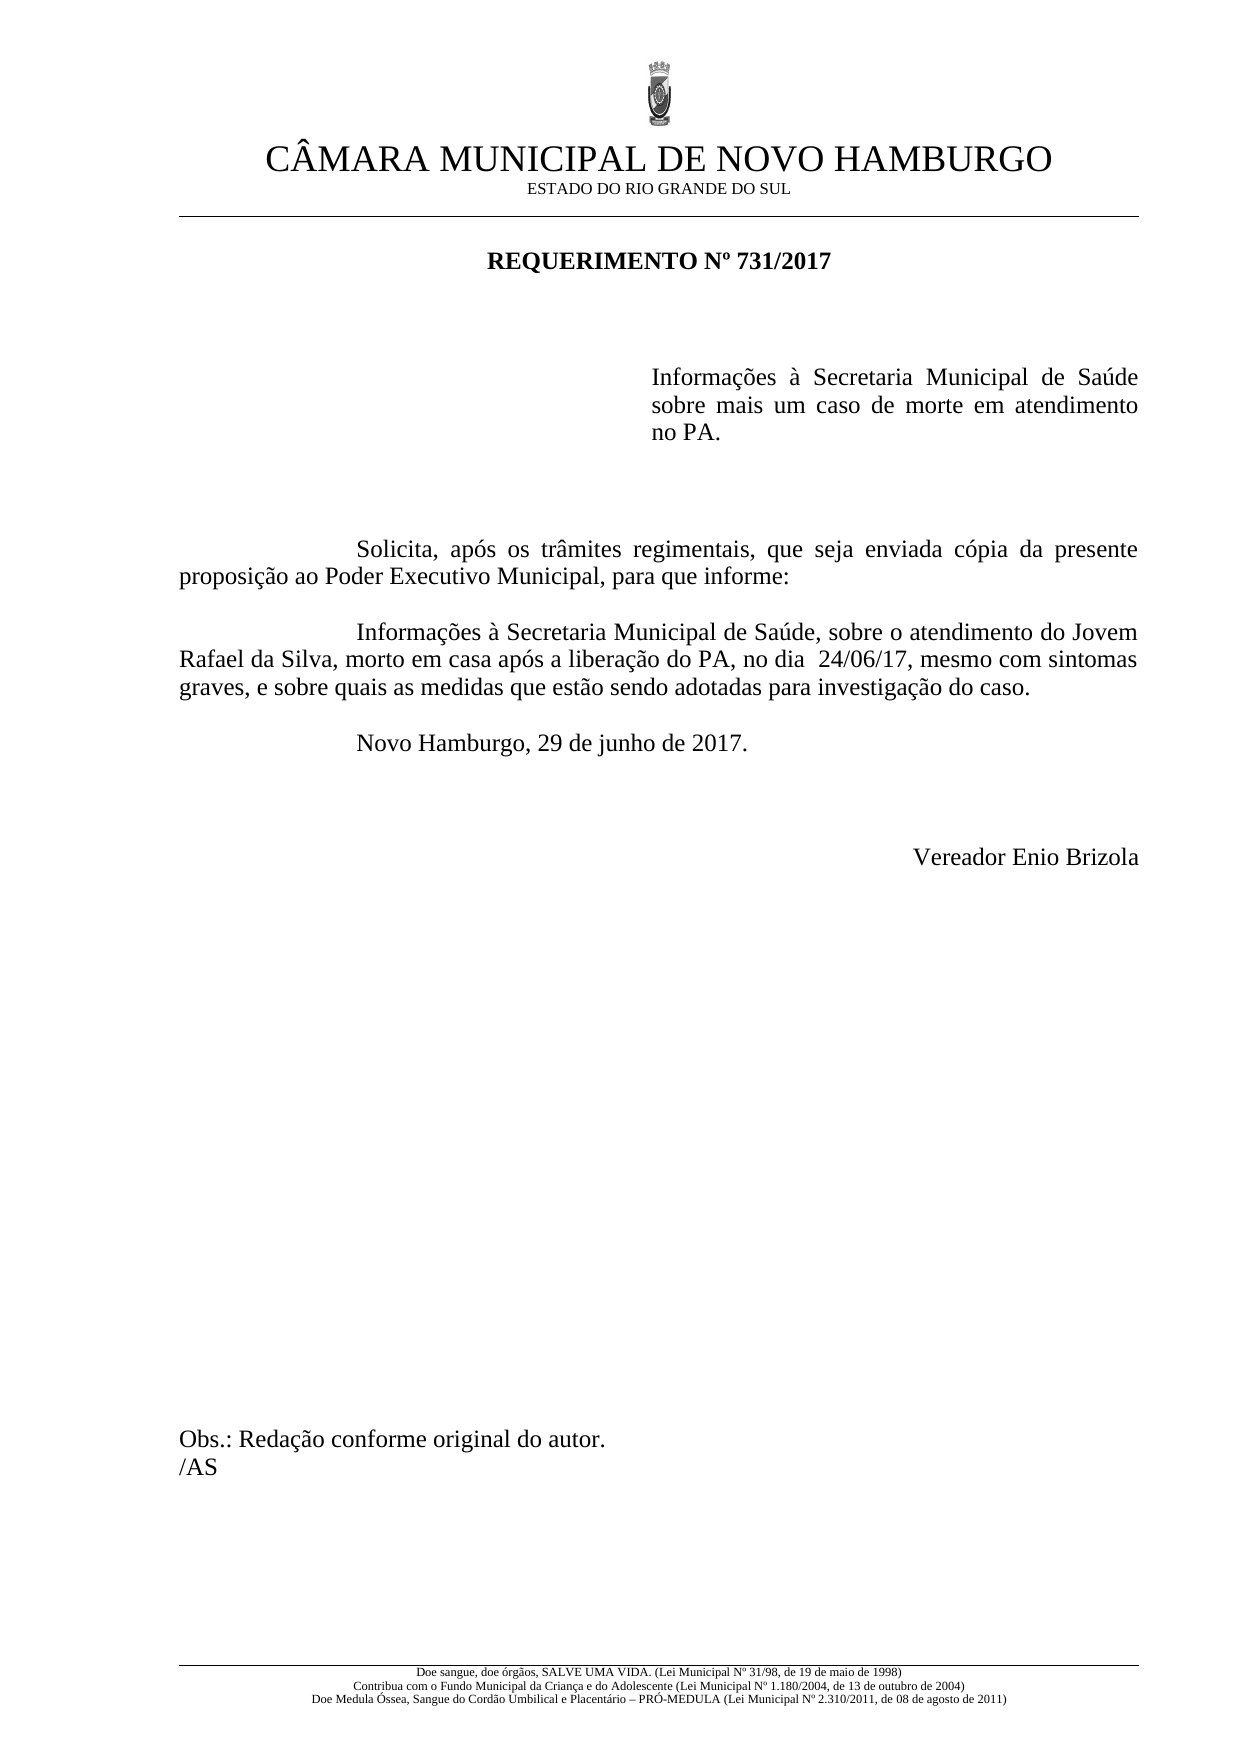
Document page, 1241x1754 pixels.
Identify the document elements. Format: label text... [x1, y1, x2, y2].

text Informações à Secretaria Municipal de Saúde, sobre o atendimento do Jovem Rafael da Silva, morto em casa após a liberação do PA, no dia 24/06/17, mesmo com sintomas graves, e sobre quais as medidas que estão sendo adotadas para investigação do caso. [179, 618, 1139, 701]
text Novo Hamburgo, 29 de junho de 2017. [179, 729, 1139, 756]
text Informações à Secretaria Municipal de Saúde sobre mais um caso de morte em atendimento no PA. [651, 363, 1139, 446]
text Vereador Enio Brizola [179, 843, 1139, 871]
text /AS [179, 1453, 1139, 1480]
text Obs.: Redação conforme original do autor. [179, 1425, 1139, 1453]
text Solicita, após os trâmites regimentais, que seja enviada cópia da presente proposição ao Poder Executivo Municipal, para que informe: [179, 535, 1139, 590]
text REQUERIMENTO Nº 731/2017 [179, 247, 1139, 274]
